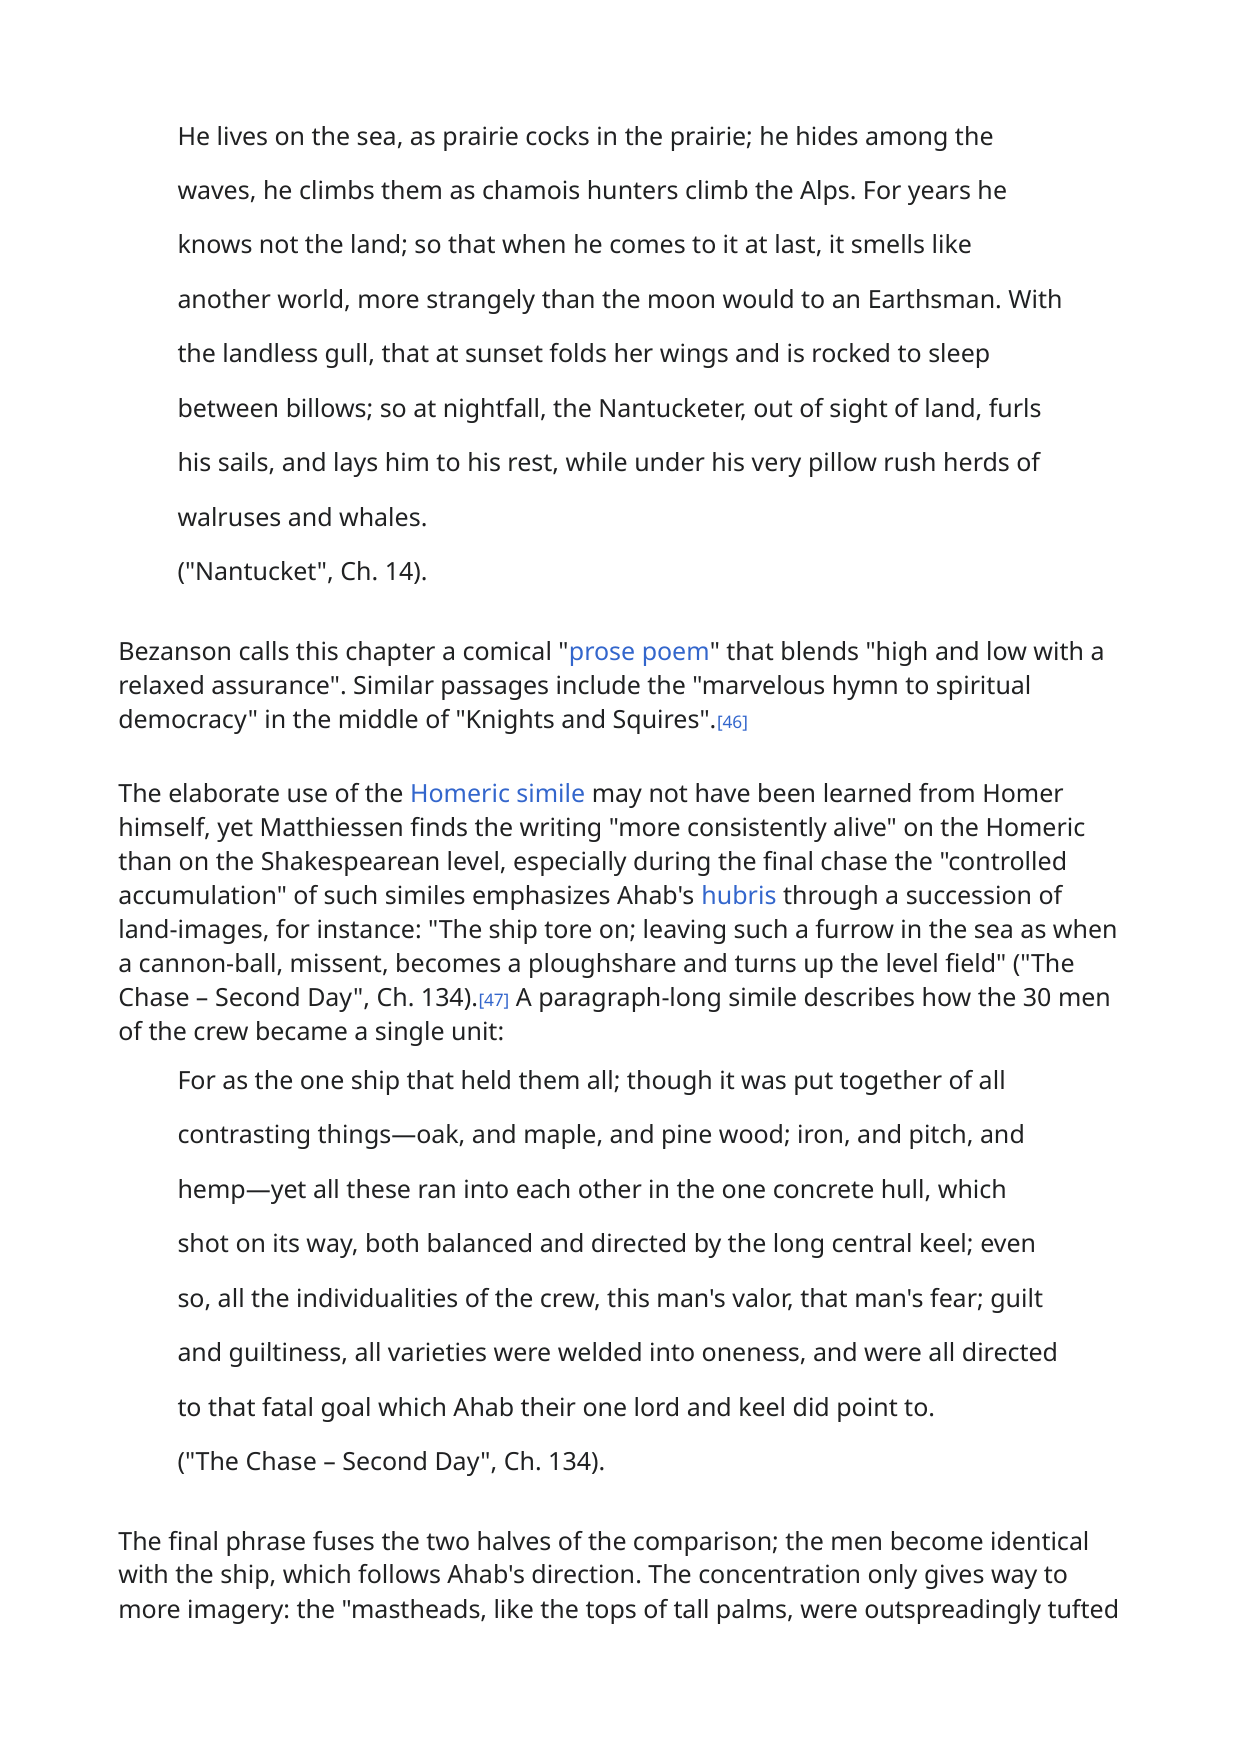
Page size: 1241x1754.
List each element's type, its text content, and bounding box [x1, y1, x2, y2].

text The final phrase fuses the two halves of the comparison; the men become identical with the ship, which follows Ahab's direction. The concentration only gives way to more imagery: the "mastheads, like the tops of tall palms, were outspreadingly tufted [118, 1523, 1122, 1625]
text For as the one ship that held them all; though it was put together of all contrasting things—oak, and maple, and pine wood; iron, and pitch, and hemp—yet all these ran into each other in the one concrete hull, which shot on its way, both balanced and directed by the long central keel; even so, all the individualities of the crew, this man's valor, that man's fear; guilt and guiltiness, all varieties were welded into oneness, and were all directed to that fatal goal which Ahab their one lord and keel did point to. ("The Chase – Second Day", Ch. 134). [177, 1062, 1063, 1478]
text The elaborate use of the Homeric simile may not have been learned from Homer himself, yet Matthiessen finds the writing "more consistently alive" on the Homeric than on the Shakespearean level, especially during the final chase the "controlled accumulation" of such similes emphasizes Ahab's hubris through a succession of land-images, for instance: "The ship tore on; leaving such a furrow in the sea as when a cannon-ball, missent, becomes a ploughshare and turns up the level field" ("The Chase – Second Day", Ch. 134).[47] A paragraph-long simile describes how the 30 men of the crew became a single unit: [118, 775, 1122, 1048]
text He lives on the sea, as prairie cocks in the prairie; he hides among the waves, he climbs them as chamois hunters climb the Alps. For years he knows not the land; so that when he comes to it at last, it smells like another world, more strangely than the moon would to an Earthsman. With the landless gull, that at sunset folds her wings and is rocked to sleep between billows; so at nightfall, the Nantucketer, out of sight of land, furls his sails, and lays him to his rest, while under his very pillow rush herds of walruses and whales. ("Nantucket", Ch. 14). [177, 118, 1063, 588]
text Bezanson calls this chapter a comical "prose poem" that blends "high and low with a relaxed assurance". Similar passages include the "marvelous hymn to spiritual democracy" in the middle of "Knights and Squires".[46] [118, 633, 1122, 736]
